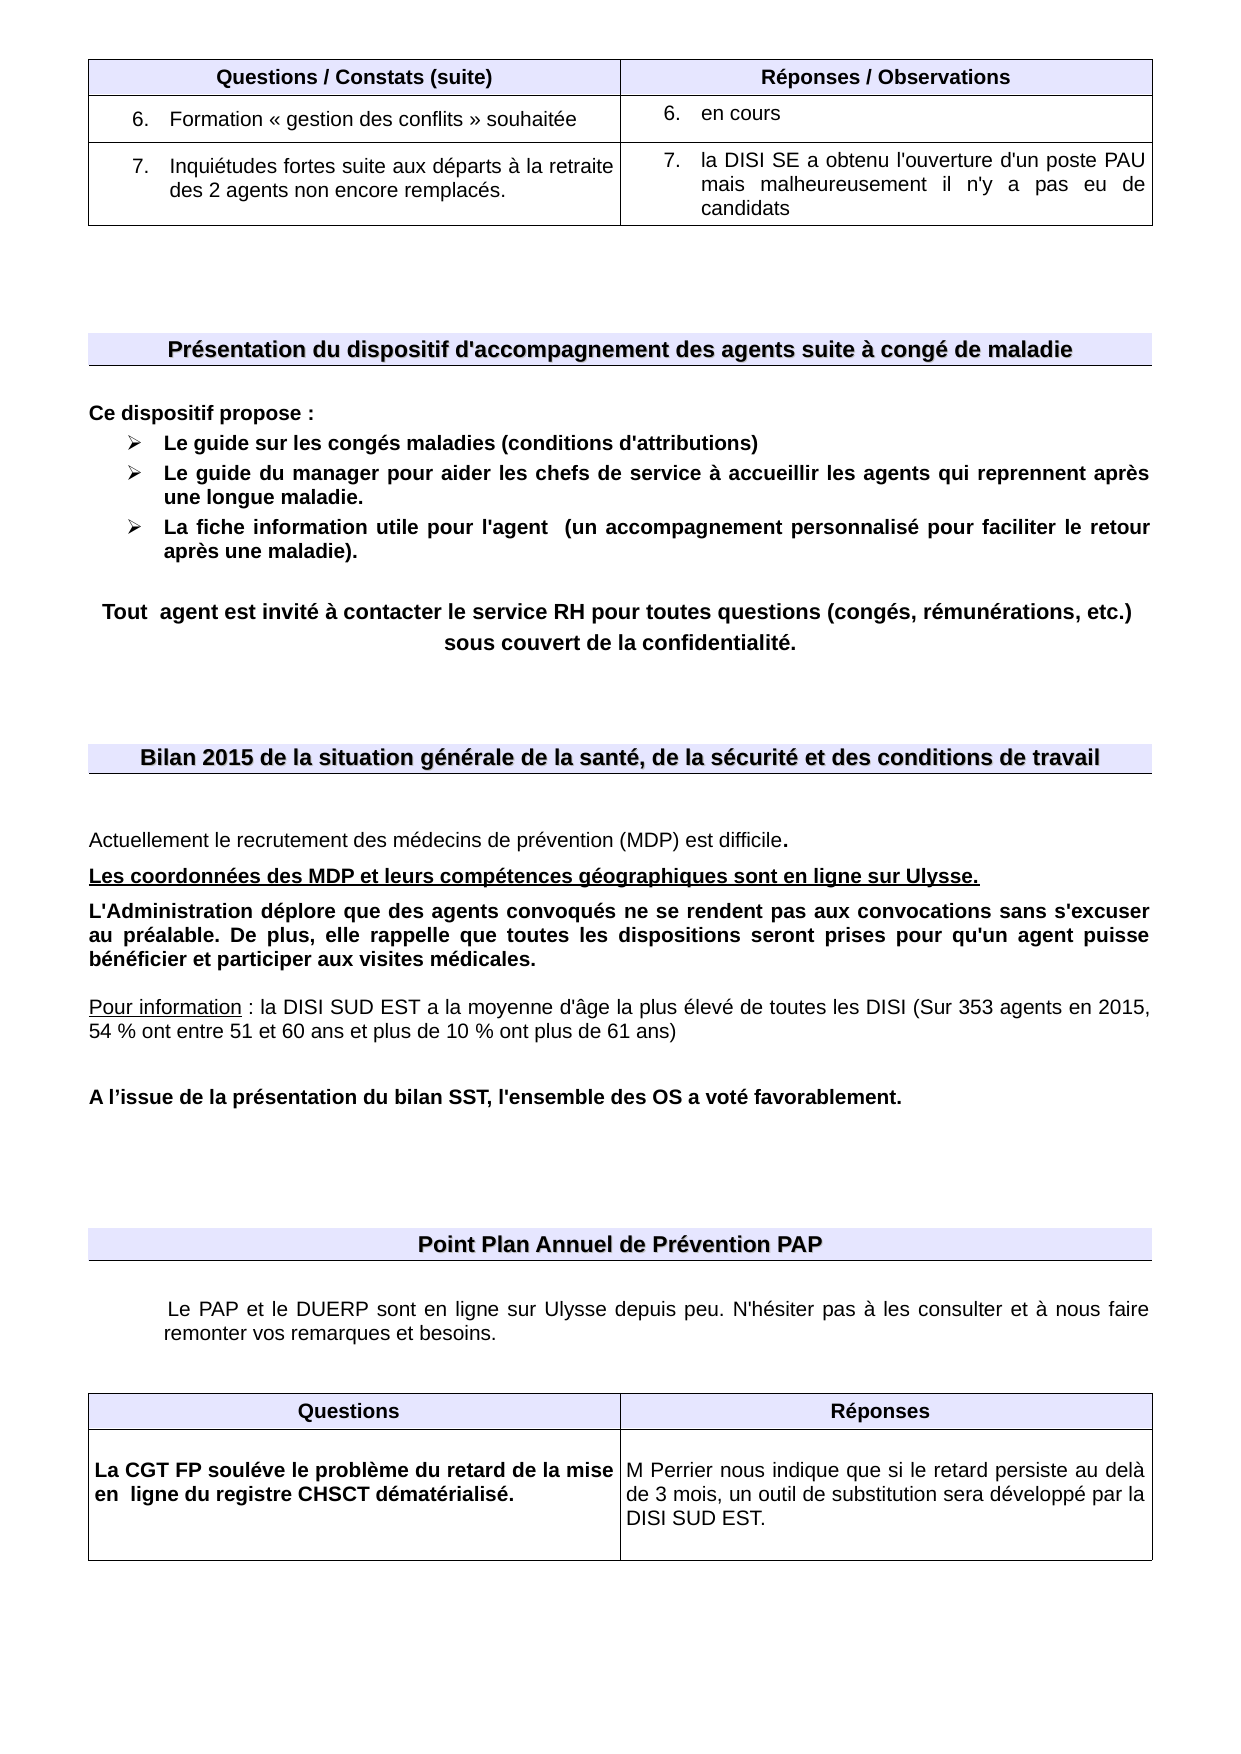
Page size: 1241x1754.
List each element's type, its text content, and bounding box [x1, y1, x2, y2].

text Actuellement le recrutement des médecins de prévention (MDP) est difficile. [88, 828, 1152, 852]
table_cell M Perrier nous indique que si le retard persiste au delà de 3 mois, un outil de substitution sera développé par la DISI SUD EST. [621, 1430, 1152, 1560]
table_cell la DISI SE a obtenu l'ouverture d'un poste PAU mais malheureusement il n'y a pas eu de candidats [621, 143, 1152, 225]
table_cell La CGT FP souléve le problème du retard de la mise en ligne du registre CHSCT dématérialisé. [89, 1430, 620, 1560]
text Les coordonnées des MDP et leurs compétences géographiques sont en ligne sur Ulysse. [88, 863, 1152, 887]
table_header Réponses [621, 1394, 1152, 1428]
table_cell Questions / Constats (suite) [89, 60, 620, 94]
list Le guide du manager pour aider les chefs de service à accueillir les agents qui reprennent après une longue maladie. [126, 461, 1152, 509]
text L'Administration déplore que des agents convoqués ne se rendent pas aux convocations sans s'excuser au préalable. De plus, elle rappelle que toutes les dispositions seront prises pour qu'un agent puisse bénéficier et participer aux visites médicales. [88, 899, 1152, 971]
text Le PAP et le DUERP sont en ligne sur Ulysse depuis peu. N'hésiter pas à les consulter et à nous faire remonter vos remarques et besoins. [163, 1297, 1152, 1345]
list La fiche information utile pour l'agent (un accompagnement personnalisé pour faciliter le retour après une maladie). [126, 515, 1152, 563]
text Présentation du dispositif d'accompagnement des agents suite à congé de maladie [88, 333, 1152, 365]
text Ce dispositif propose : [88, 401, 1152, 425]
list Le guide sur les congés maladies (conditions d'attributions) [126, 431, 1152, 455]
table_header Questions [89, 1394, 620, 1428]
table_cell Inquiétudes fortes suite aux départs à la retraite des 2 agents non encore remplacés. [89, 143, 620, 225]
text sous couvert de la confidentialité. [88, 630, 1152, 655]
table_cell Formation « gestion des conflits » souhaitée [89, 96, 620, 142]
text A l’issue de la présentation du bilan SST, l'ensemble des OS a voté favorablement. [88, 1084, 1152, 1108]
text Tout agent est invité à contacter le service RH pour toutes questions (congés, rémunérations, etc.) [88, 598, 1152, 624]
table_cell Réponses / Observations [621, 60, 1152, 94]
text Bilan 2015 de la situation générale de la santé, de la sécurité et des conditions de travail [88, 744, 1152, 773]
text Point Plan Annuel de Prévention PAP [88, 1228, 1152, 1261]
text Pour information : la DISI SUD EST a la moyenne d'âge la plus élevé de toutes les DISI (Sur 353 agents en 2015, 54 % ont entre 51 et 60 ans et plus de 10 % ont plus de 61 ans) [88, 995, 1152, 1043]
table_cell en cours [621, 96, 1152, 142]
